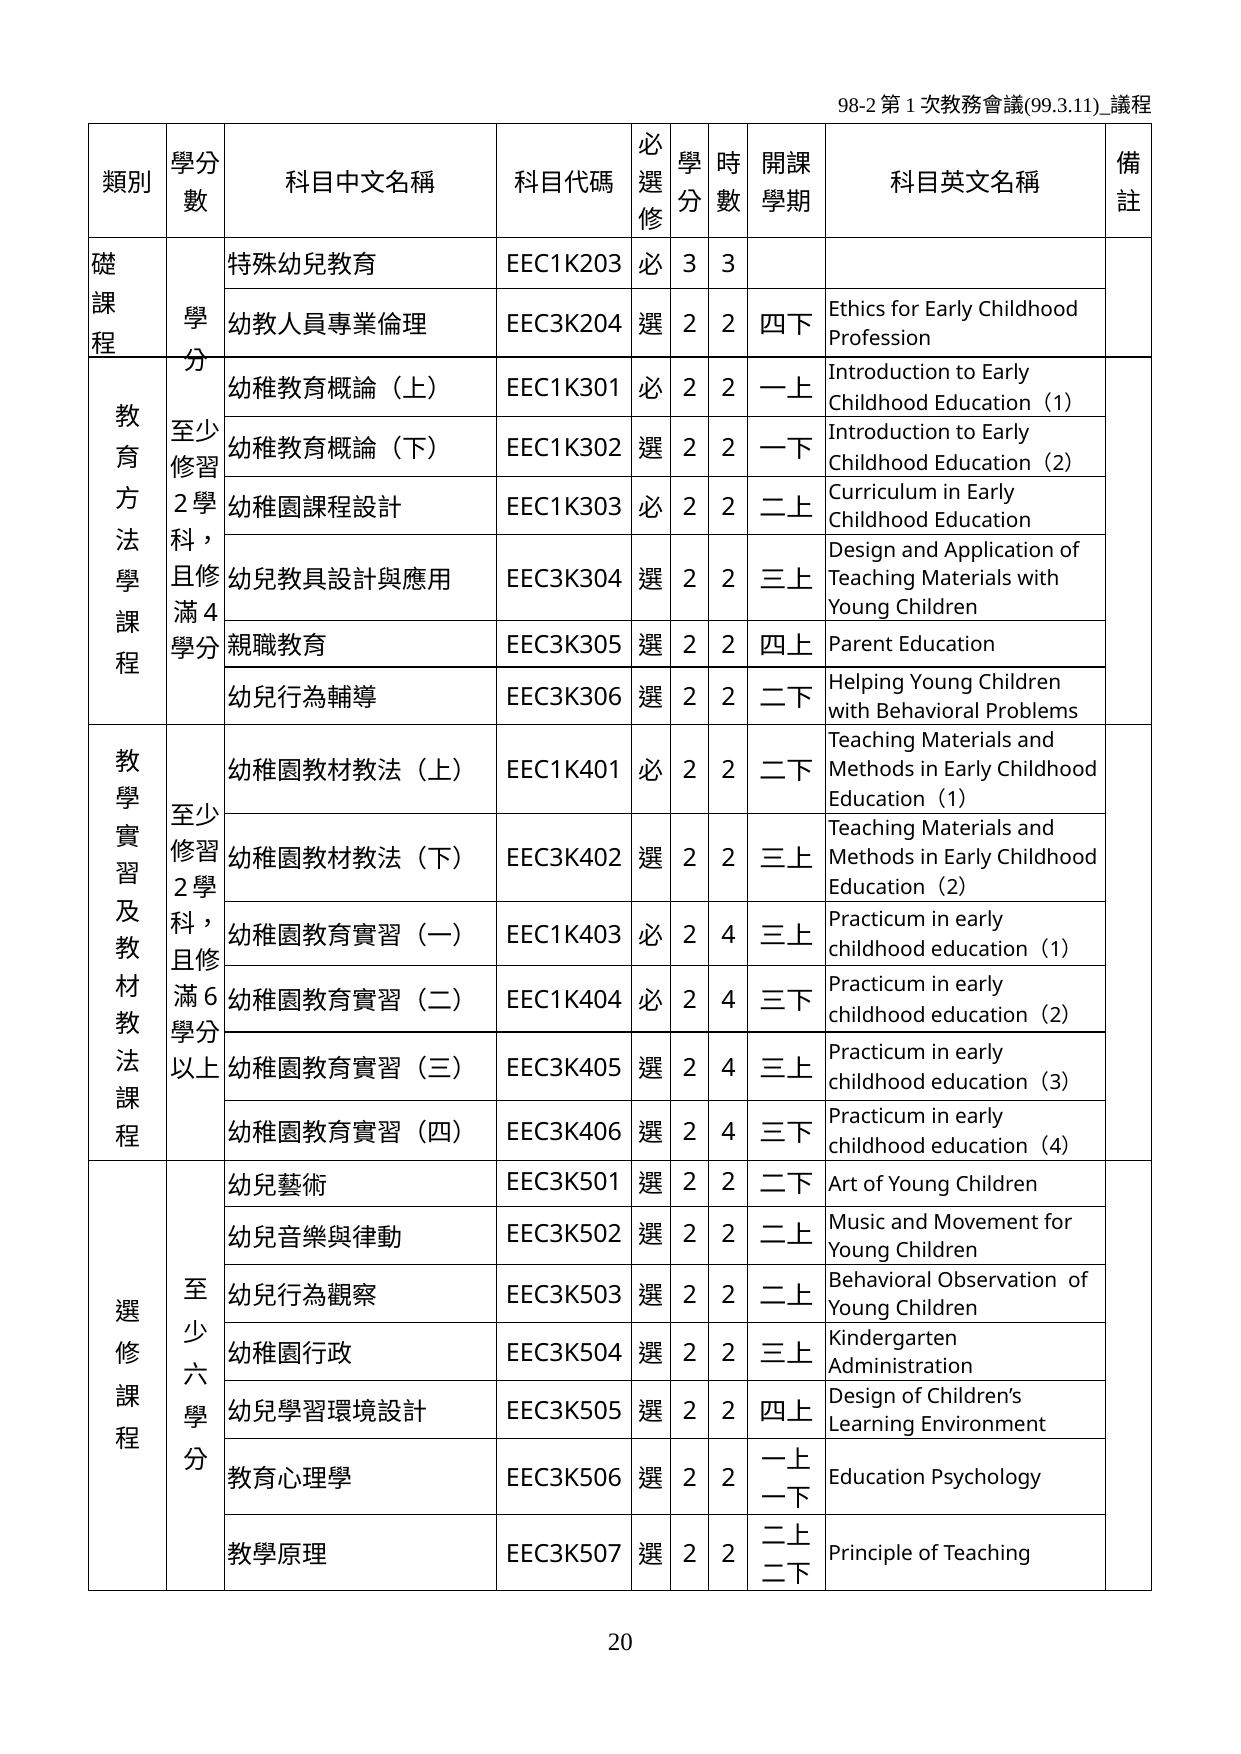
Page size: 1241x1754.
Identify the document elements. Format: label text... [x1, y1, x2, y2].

table_cell 2 [709, 725, 747, 812]
table_cell 2 [671, 1207, 708, 1264]
table_cell 選 [632, 1101, 670, 1160]
table_cell [826, 238, 1105, 288]
table_cell EEC1K404 [497, 966, 631, 1031]
table_cell 4 [709, 1101, 747, 1160]
table_cell [1106, 725, 1151, 1160]
table_cell 2 [709, 289, 747, 356]
table_cell Ethics for Early Childhood Profession [826, 289, 1105, 356]
table_cell 2 [671, 477, 708, 534]
table_cell 2 [671, 668, 708, 724]
table_cell 幼兒教具設計與應用 [225, 535, 496, 620]
table_cell 2 [671, 535, 708, 620]
table_cell 必 [632, 238, 670, 288]
table_cell 2 [671, 1515, 708, 1590]
table_cell EEC1K401 [497, 725, 631, 812]
table_cell 選 [632, 1323, 670, 1380]
table_cell 二下 [748, 1161, 825, 1206]
table_cell [1106, 1161, 1151, 1590]
table_cell 二下 [748, 725, 825, 812]
table_cell 選 [632, 417, 670, 476]
table_cell 2 [709, 621, 747, 666]
table_cell EEC3K501 [497, 1161, 631, 1206]
table_cell 二上 [748, 1265, 825, 1322]
table_cell Design of Children’s Learning Environment [826, 1381, 1105, 1438]
table_cell 2 [671, 1323, 708, 1380]
table_cell 選 [632, 289, 670, 356]
table_cell 至 少 2 學 分 [167, 238, 224, 356]
table_cell 2 [671, 966, 708, 1031]
table_cell 幼稚園教育實習（三） [225, 1033, 496, 1100]
table_cell 教育心理學 [225, 1439, 496, 1514]
table_cell 幼兒學習環境設計 [225, 1381, 496, 1438]
table_cell 2 [709, 668, 747, 724]
table_cell 2 [671, 621, 708, 666]
table_cell 幼稚園教育實習（四） [225, 1101, 496, 1160]
table_cell 幼稚園教材教法（上） [225, 725, 496, 812]
table_cell 三上 [748, 902, 825, 965]
table_cell 4 [709, 1033, 747, 1100]
table_cell 一下 [748, 417, 825, 476]
table_cell [1106, 358, 1151, 724]
table_cell 四下 [748, 289, 825, 356]
table_cell 必 [632, 902, 670, 965]
table_cell 特殊幼兒教育 [225, 238, 496, 288]
table_cell 礎 課 程 [89, 238, 166, 356]
table_cell 三下 [748, 1101, 825, 1160]
table_cell 2 [709, 1161, 747, 1206]
table_cell Introduction to Early Childhood Education（1） [826, 358, 1105, 416]
table_cell EEC1K303 [497, 477, 631, 534]
table_cell [748, 238, 825, 288]
table_cell Teaching Materials and Methods in Early Childhood Education（2） [826, 814, 1105, 901]
table_cell EEC3K502 [497, 1207, 631, 1264]
table_cell 2 [709, 1439, 747, 1514]
table_header 學分數 [167, 124, 224, 237]
table_cell 必 [632, 477, 670, 534]
table_header 時數 [709, 124, 747, 237]
table_cell 選 [632, 814, 670, 901]
table_cell 2 [709, 535, 747, 620]
table_cell 二上 [748, 1207, 825, 1264]
table_cell EEC3K507 [497, 1515, 631, 1590]
table_cell 幼稚園教育實習（一） [225, 902, 496, 965]
table_cell EEC3K306 [497, 668, 631, 724]
table_cell 三上 [748, 1033, 825, 1100]
table_cell 幼兒音樂與律動 [225, 1207, 496, 1264]
table_cell 4 [709, 966, 747, 1031]
table_cell 幼教人員專業倫理 [225, 289, 496, 356]
table_cell 三上 [748, 814, 825, 901]
table_cell EEC3K305 [497, 621, 631, 666]
table_cell 選 [632, 1265, 670, 1322]
table_cell 教學原理 [225, 1515, 496, 1590]
table_cell 2 [671, 902, 708, 965]
table_cell Practicum in early childhood education（2） [826, 966, 1105, 1031]
table_cell 2 [671, 1439, 708, 1514]
table_cell 幼稚園行政 [225, 1323, 496, 1380]
table_cell Curriculum in Early Childhood Education [826, 477, 1105, 534]
table_cell Kindergarten Administration [826, 1323, 1105, 1380]
table_cell 2 [709, 1323, 747, 1380]
table_header 科目代碼 [497, 124, 631, 237]
table_cell 2 [671, 417, 708, 476]
table_cell Practicum in early childhood education（1） [826, 902, 1105, 965]
table_cell 選 [632, 535, 670, 620]
table_cell 2 [671, 1161, 708, 1206]
table_cell 2 [709, 358, 747, 416]
table_cell EEC3K304 [497, 535, 631, 620]
table_header 類別 [89, 124, 166, 237]
table_cell 一上 一下 [748, 1439, 825, 1514]
table_cell 選 [632, 1439, 670, 1514]
table_cell 幼兒行為輔導 [225, 668, 496, 724]
table_cell 2 [709, 477, 747, 534]
table_cell 選 [632, 1033, 670, 1100]
table_cell Parent Education [826, 621, 1105, 666]
table_cell 四上 [748, 1381, 825, 1438]
table_cell 2 [709, 417, 747, 476]
table_cell 2 [671, 1381, 708, 1438]
table_cell 一上 [748, 358, 825, 416]
table_cell 2 [671, 358, 708, 416]
table_cell 教 學 實 習 及 教 材 教 法 課 程 [89, 725, 166, 1160]
table_cell 2 [671, 1265, 708, 1322]
table_cell 必 [632, 725, 670, 812]
table_cell 2 [709, 814, 747, 901]
table_cell 三上 [748, 1323, 825, 1380]
table_header 備註 [1106, 124, 1151, 237]
table_cell 3 [671, 238, 708, 288]
table_cell 選 [632, 1207, 670, 1264]
table_cell 四上 [748, 621, 825, 666]
table_cell 選 [632, 621, 670, 666]
table_cell EEC1K301 [497, 358, 631, 416]
table_cell 幼兒藝術 [225, 1161, 496, 1206]
table_cell 2 [671, 289, 708, 356]
table_cell 必 [632, 966, 670, 1031]
table_cell EEC3K402 [497, 814, 631, 901]
table_cell 二上 [748, 477, 825, 534]
table_cell 2 [671, 1033, 708, 1100]
table_cell 選 [632, 1161, 670, 1206]
table_cell EEC1K403 [497, 902, 631, 965]
table_header 學分 [671, 124, 708, 237]
table_cell EEC3K405 [497, 1033, 631, 1100]
table_cell 選 修 課 程 [89, 1161, 166, 1590]
table_cell 至少修習2學科，且修滿4學分 [167, 358, 224, 724]
table_cell Practicum in early childhood education（4） [826, 1101, 1105, 1160]
table_cell 幼稚教育概論（下） [225, 417, 496, 476]
table_cell Design and Application of Teaching Materials with Young Children [826, 535, 1105, 620]
table_cell Principle of Teaching [826, 1515, 1105, 1590]
table_cell 2 [709, 1265, 747, 1322]
table_cell Helping Young Children with Behavioral Problems [826, 668, 1105, 724]
table_cell 2 [671, 814, 708, 901]
table_cell 4 [709, 902, 747, 965]
table_cell EEC3K504 [497, 1323, 631, 1380]
table_cell 選 [632, 1515, 670, 1590]
table_cell EEC3K503 [497, 1265, 631, 1322]
table_cell 2 [709, 1207, 747, 1264]
table_cell Art of Young Children [826, 1161, 1105, 1206]
table_cell 選 [632, 668, 670, 724]
table_cell 親職教育 [225, 621, 496, 666]
table_cell 三上 [748, 535, 825, 620]
table_cell [1106, 238, 1151, 356]
table_cell 2 [709, 1515, 747, 1590]
table_header 必選修 [632, 124, 670, 237]
table_cell EEC3K406 [497, 1101, 631, 1160]
table_cell Introduction to Early Childhood Education（2） [826, 417, 1105, 476]
table_cell 幼稚園教材教法（下） [225, 814, 496, 901]
table_cell 教 育 方 法 學 課 程 [89, 358, 166, 724]
table_cell 2 [671, 725, 708, 812]
table_cell 2 [709, 1381, 747, 1438]
table_header 科目中文名稱 [225, 124, 496, 237]
table_cell 必 [632, 358, 670, 416]
table_cell Teaching Materials and Methods in Early Childhood Education（1） [826, 725, 1105, 812]
table_cell EEC3K204 [497, 289, 631, 356]
table_header 科目英文名稱 [826, 124, 1105, 237]
table_cell 幼稚教育概論（上） [225, 358, 496, 416]
table_cell Behavioral Observation of Young Children [826, 1265, 1105, 1322]
table_cell 選 [632, 1381, 670, 1438]
table_cell 三下 [748, 966, 825, 1031]
table_cell 二上 二下 [748, 1515, 825, 1590]
table_cell EEC3K505 [497, 1381, 631, 1438]
table_cell 幼稚園課程設計 [225, 477, 496, 534]
table_cell EEC3K506 [497, 1439, 631, 1514]
table_header 開課學期 [748, 124, 825, 237]
table_cell Music and Movement for Young Children [826, 1207, 1105, 1264]
table_cell EEC1K203 [497, 238, 631, 288]
table_cell 至 少 六 學 分 [167, 1161, 224, 1590]
table_cell Practicum in early childhood education（3） [826, 1033, 1105, 1100]
table_cell 至少修習2學科，且修滿6學分以上 [167, 725, 224, 1160]
table_cell 3 [709, 238, 747, 288]
table_cell 二下 [748, 668, 825, 724]
table_cell 幼稚園教育實習（二） [225, 966, 496, 1031]
table_cell 2 [671, 1101, 708, 1160]
table_cell Education Psychology [826, 1439, 1105, 1514]
table_cell 幼兒行為觀察 [225, 1265, 496, 1322]
table_cell EEC1K302 [497, 417, 631, 476]
